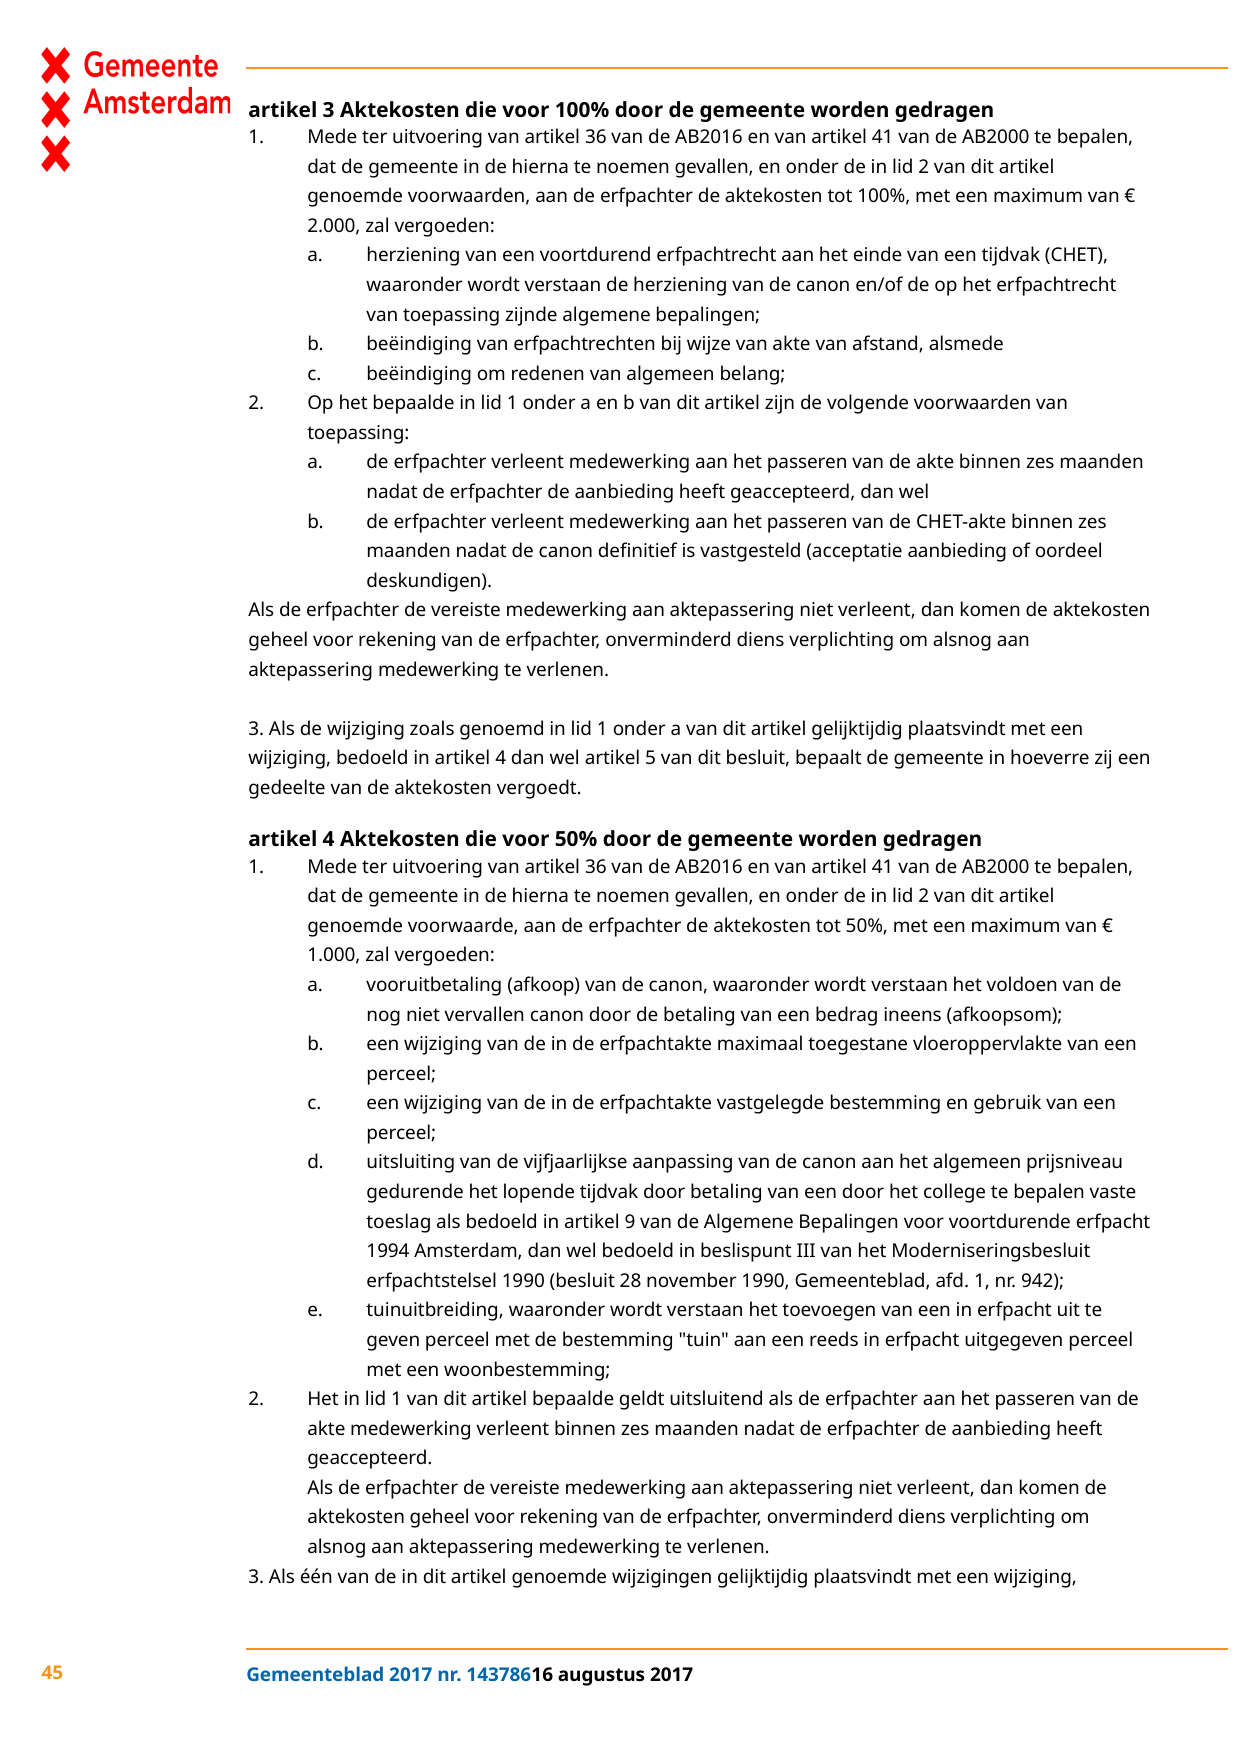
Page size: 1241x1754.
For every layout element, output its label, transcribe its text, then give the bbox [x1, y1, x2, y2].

list Mede ter uitvoering van artikel 36 van de AB2016 en van artikel 41 van de AB2000 te bepalen, dat de gemeente in de hierna te noemen gevallen, en onder de in lid 2 van dit artikel genoemde voorwaarde, aan de erfpachter de aktekosten tot 50%, met een maximum van € 1.000, zal vergoeden: [248, 853, 1152, 967]
list beëindiging om redenen van algemeen belang; [307, 360, 1152, 386]
list vooruitbetaling (afkoop) van de canon, waaronder wordt verstaan het voldoen van de nog niet vervallen canon door de betaling van een bedrag ineens (afkoopsom); [307, 971, 1152, 1027]
list de erfpachter verleent medewerking aan het passeren van de CHET-akte binnen zes maanden nadat de canon definitief is vastgesteld (acceptatie aanbieding of oordeel deskundigen). [307, 508, 1152, 593]
list Het in lid 1 van dit artikel bepaalde geldt uitsluitend als de erfpachter aan het passeren van de akte medewerking verleent binnen zes maanden nadat de erfpachter de aanbieding heeft geaccepteerd. [248, 1385, 1152, 1470]
list herziening van een voortdurend erfpachtrecht aan het einde van een tijdvak (CHET), waaronder wordt verstaan de herziening van de canon en/of de op het erfpachtrecht van toepassing zijnde algemene bepalingen; [307, 242, 1152, 326]
picture [41, 47, 231, 172]
text artikel 4 Aktekosten die voor 50% door de gemeente worden gedragen [248, 824, 1152, 853]
list een wijziging van de in de erfpachtakte vastgelegde bestemming en gebruik van een perceel; [307, 1089, 1152, 1145]
list de erfpachter verleent medewerking aan het passeren van de akte binnen zes maanden nadat de erfpachter de aanbieding heeft geaccepteerd, dan wel [307, 449, 1152, 504]
list tuinuitbreiding, waaronder wordt verstaan het toevoegen van een in erfpacht uit te geven perceel met de bestemming "tuin" aan een reeds in erfpacht uitgegeven perceel met een woonbestemming; [307, 1297, 1152, 1382]
text 3. Als één van de in dit artikel genoemde wijzigingen gelijktijdig plaatsvindt met een wijziging, [248, 1563, 1152, 1589]
text 3. Als de wijziging zoals genoemd in lid 1 onder a van dit artikel gelijktijdig plaatsvindt met een wijziging, bedoeld in artikel 4 dan wel artikel 5 van dit besluit, bepaalt de gemeente in hoeverre zij een gedeelte van de aktekosten vergoedt. [248, 715, 1152, 800]
text artikel 3 Aktekosten die voor 100% door de gemeente worden gedragen [248, 95, 1152, 123]
list beëindiging van erfpachtrechten bij wijze van akte van afstand, alsmede [307, 330, 1152, 356]
list Op het bepaalde in lid 1 onder a en b van dit artikel zijn de volgende voorwaarden van toepassing: [248, 389, 1152, 445]
list een wijziging van de in de erfpachtakte maximaal toegestane vloeroppervlakte van een perceel; [307, 1030, 1152, 1086]
list Als de erfpachter de vereiste medewerking aan aktepassering niet verleent, dan komen de aktekosten geheel voor rekening van de erfpachter, onverminderd diens verplichting om alsnog aan aktepassering medewerking te verlenen. [248, 1474, 1152, 1559]
list Mede ter uitvoering van artikel 36 van de AB2016 en van artikel 41 van de AB2000 te bepalen, dat de gemeente in de hierna te noemen gevallen, en onder de in lid 2 van dit artikel genoemde voorwaarden, aan de erfpachter de aktekosten tot 100%, met een maximum van € 2.000, zal vergoeden: [248, 123, 1152, 238]
text Als de erfpachter de vereiste medewerking aan aktepassering niet verleent, dan komen de aktekosten geheel voor rekening van de erfpachter, onverminderd diens verplichting om alsnog aan aktepassering medewerking te verlenen. [248, 597, 1152, 681]
list uitsluiting van de vijfjaarlijkse aanpassing van de canon aan het algemeen prijsniveau gedurende het lopende tijdvak door betaling van een door het college te bepalen vaste toeslag als bedoeld in artikel 9 van de Algemene Bepalingen voor voortdurende erfpacht 1994 Amsterdam, dan wel bedoeld in beslispunt III van het Moderniseringsbesluit erfpachtstelsel 1990 (besluit 28 november 1990, Gemeenteblad, afd. 1, nr. 942); [307, 1149, 1152, 1293]
